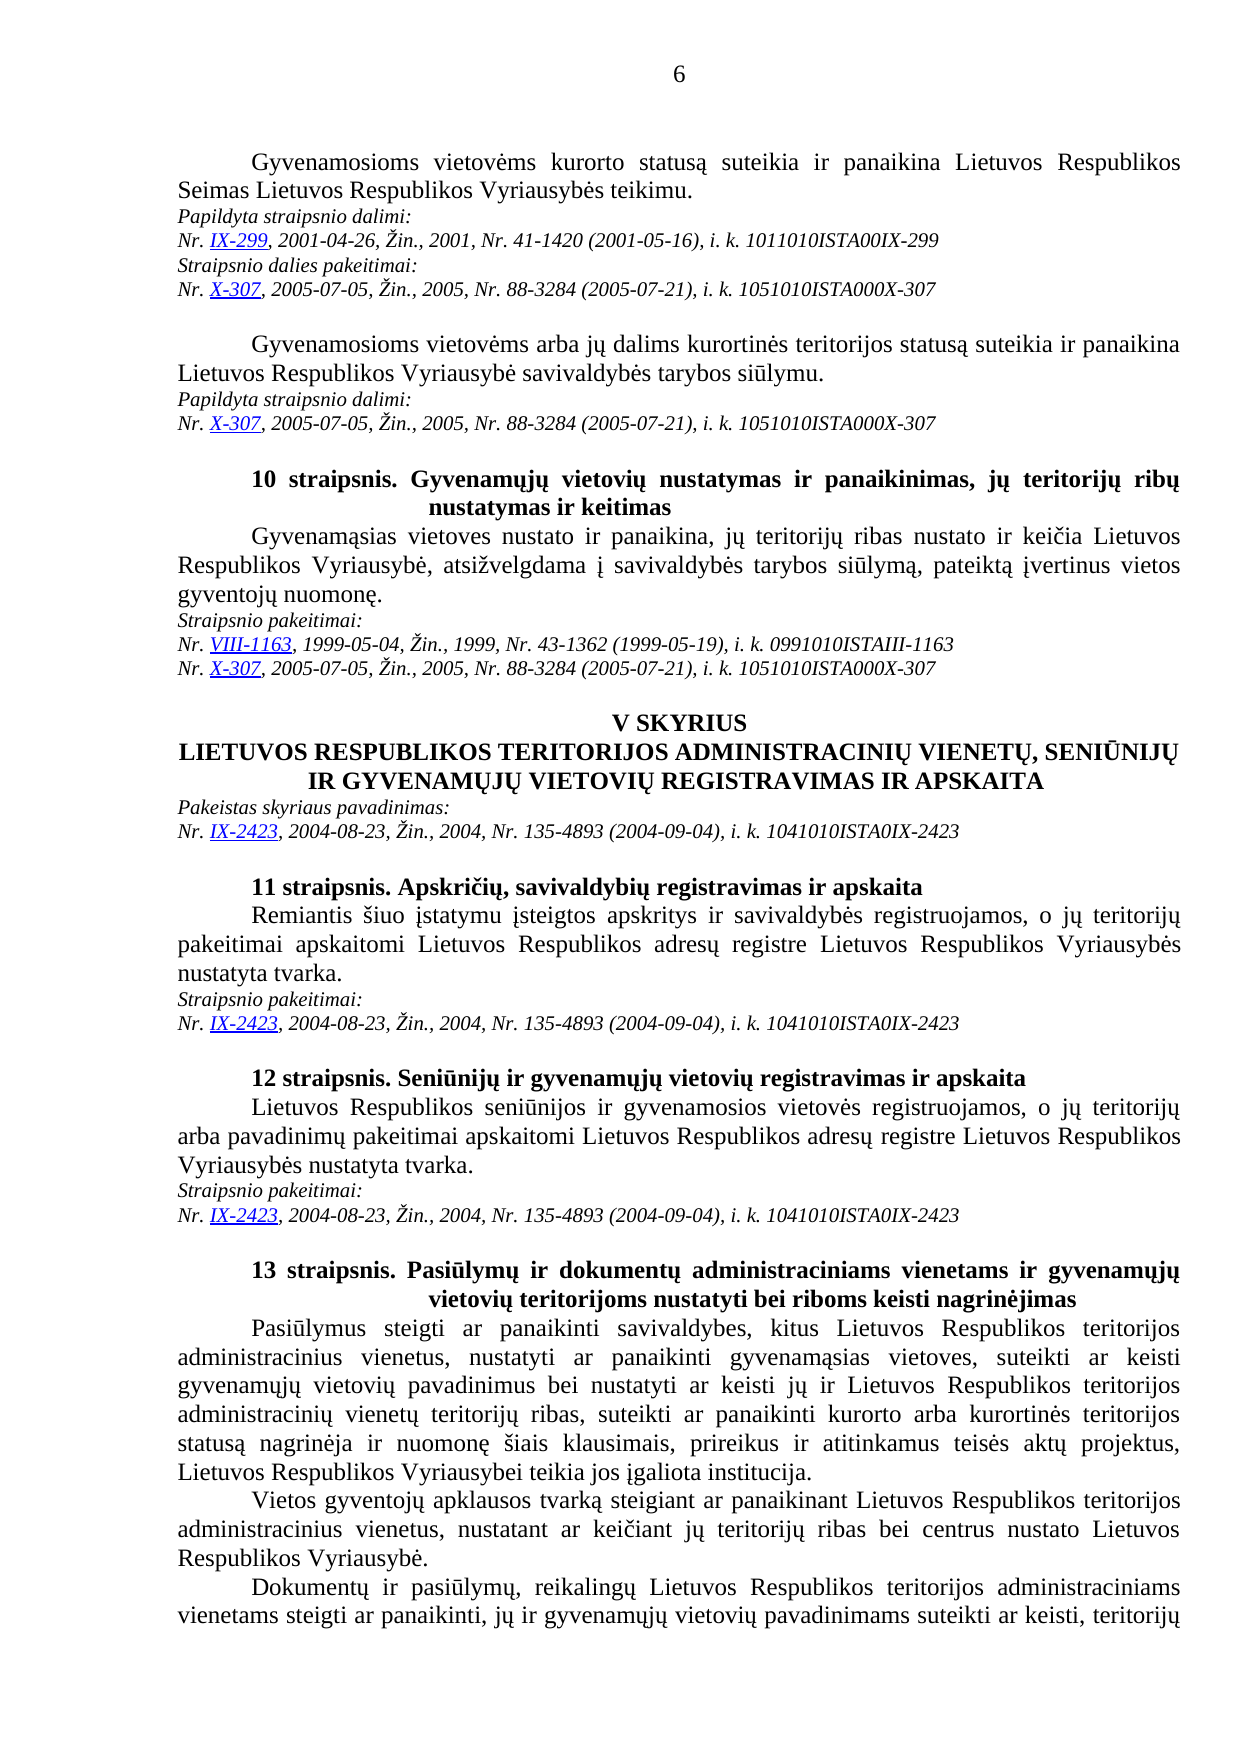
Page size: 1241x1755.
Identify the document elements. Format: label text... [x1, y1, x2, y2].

text Papildyta straipsnio dalimi: [177, 387, 1181, 411]
text Pakeistas skyriaus pavadinimas: [177, 795, 1181, 819]
text Nr. VIII-1163, 1999-05-04, Žin., 1999, Nr. 43-1362 (1999-05-19), i. k. 0991010ISTAIII-1163 [177, 632, 1181, 656]
text Gyvenamosioms vietovėms kurorto statusą suteikia ir panaikina Lietuvos Respublikos Seimas Lietuvos Respublikos Vyriausybės teikimu. [177, 147, 1181, 204]
text Papildyta straipsnio dalimi: [177, 204, 1181, 228]
text Straipsnio dalies pakeitimai: [177, 252, 1181, 277]
text Pasiūlymus steigti ar panaikinti savivaldybes, kitus Lietuvos Respublikos teritorijos administracinius vienetus, nustatyti ar panaikinti gyvenamąsias vietoves, suteikti ar keisti gyvenamųjų vietovių pavadinimus bei nustatyti ar keisti jų ir Lietuvos Respublikos teritorijos administracinių vienetų teritorijų ribas, suteikti ar panaikinti kurorto arba kurortinės teritorijos statusą nagrinėja ir nuomonę šiais klausimais, prireikus ir atitinkamus teisės aktų projektus, Lietuvos Respublikos Vyriausybei teikia jos įgaliota institucija. [177, 1313, 1181, 1485]
text Gyvenamąsias vietoves nustato ir panaikina, jų teritorijų ribas nustato ir keičia Lietuvos Respublikos Vyriausybė, atsižvelgdama į savivaldybės tarybos siūlymą, pateiktą įvertinus vietos gyventojų nuomonę. [177, 521, 1181, 607]
text 13 straipsnis. Pasiūlymų ir dokumentų administraciniams vienetams ir gyvenamųjų vietovių teritorijoms nustatyti bei riboms keisti nagrinėjimas [251, 1255, 1181, 1313]
text Nr. X-307, 2005-07-05, Žin., 2005, Nr. 88-3284 (2005-07-21), i. k. 1051010ISTA000X-307 [177, 277, 1181, 301]
text Nr. X-307, 2005-07-05, Žin., 2005, Nr. 88-3284 (2005-07-21), i. k. 1051010ISTA000X-307 [177, 656, 1181, 680]
text Vietos gyventojų apklausos tvarką steigiant ar panaikinant Lietuvos Respublikos teritorijos administracinius vienetus, nustatant ar keičiant jų teritorijų ribas bei centrus nustato Lietuvos Respublikos Vyriausybė. [177, 1485, 1181, 1572]
text Nr. X-307, 2005-07-05, Žin., 2005, Nr. 88-3284 (2005-07-21), i. k. 1051010ISTA000X-307 [177, 411, 1181, 435]
text V SKYRIUS [177, 708, 1181, 737]
text Nr. IX-2423, 2004-08-23, Žin., 2004, Nr. 135-4893 (2004-09-04), i. k. 1041010ISTA0IX-2423 [177, 819, 1181, 843]
text Straipsnio pakeitimai: [177, 607, 1181, 632]
text 10 straipsnis. Gyvenamųjų vietovių nustatymas ir panaikinimas, jų teritorijų ribų nustatymas ir keitimas [251, 464, 1181, 521]
text Lietuvos Respublikos seniūnijos ir gyvenamosios vietovės registruojamos, o jų teritorijų arba pavadinimų pakeitimai apskaitomi Lietuvos Respublikos adresų registre Lietuvos Respublikos Vyriausybės nustatyta tvarka. [177, 1092, 1181, 1178]
text Straipsnio pakeitimai: [177, 987, 1181, 1011]
text Nr. IX-2423, 2004-08-23, Žin., 2004, Nr. 135-4893 (2004-09-04), i. k. 1041010ISTA0IX-2423 [177, 1202, 1181, 1227]
text Gyvenamosioms vietovėms arba jų dalims kurortinės teritorijos statusą suteikia ir panaikina Lietuvos Respublikos Vyriausybė savivaldybės tarybos siūlymu. [177, 329, 1181, 387]
text 12 straipsnis. Seniūnijų ir gyvenamųjų vietovių registravimas ir apskaita [177, 1063, 1181, 1092]
text Straipsnio pakeitimai: [177, 1178, 1181, 1202]
text LIETUVOS RESPUBLIKOS TERITORIJOS ADMINISTRACINIŲ VIENETŲ, SENIŪNIJŲ IR GYVENAMŲJŲ VIETOVIŲ REGISTRAVIMAS IR APSKAITA [177, 737, 1181, 795]
text Dokumentų ir pasiūlymų, reikalingų Lietuvos Respublikos teritorijos administraciniams vienetams steigti ar panaikinti, jų ir gyvenamųjų vietovių pavadinimams suteikti ar keisti, teritorijų [177, 1572, 1181, 1629]
text Remiantis šiuo įstatymu įsteigtos apskritys ir savivaldybės registruojamos, o jų teritorijų pakeitimai apskaitomi Lietuvos Respublikos adresų registre Lietuvos Respublikos Vyriausybės nustatyta tvarka. [177, 900, 1181, 987]
text Nr. IX-2423, 2004-08-23, Žin., 2004, Nr. 135-4893 (2004-09-04), i. k. 1041010ISTA0IX-2423 [177, 1011, 1181, 1035]
text 11 straipsnis. Apskričių, savivaldybių registravimas ir apskaita [177, 872, 1181, 900]
text Nr. IX-299, 2001-04-26, Žin., 2001, Nr. 41-1420 (2001-05-16), i. k. 1011010ISTA00IX-299 [177, 228, 1181, 252]
